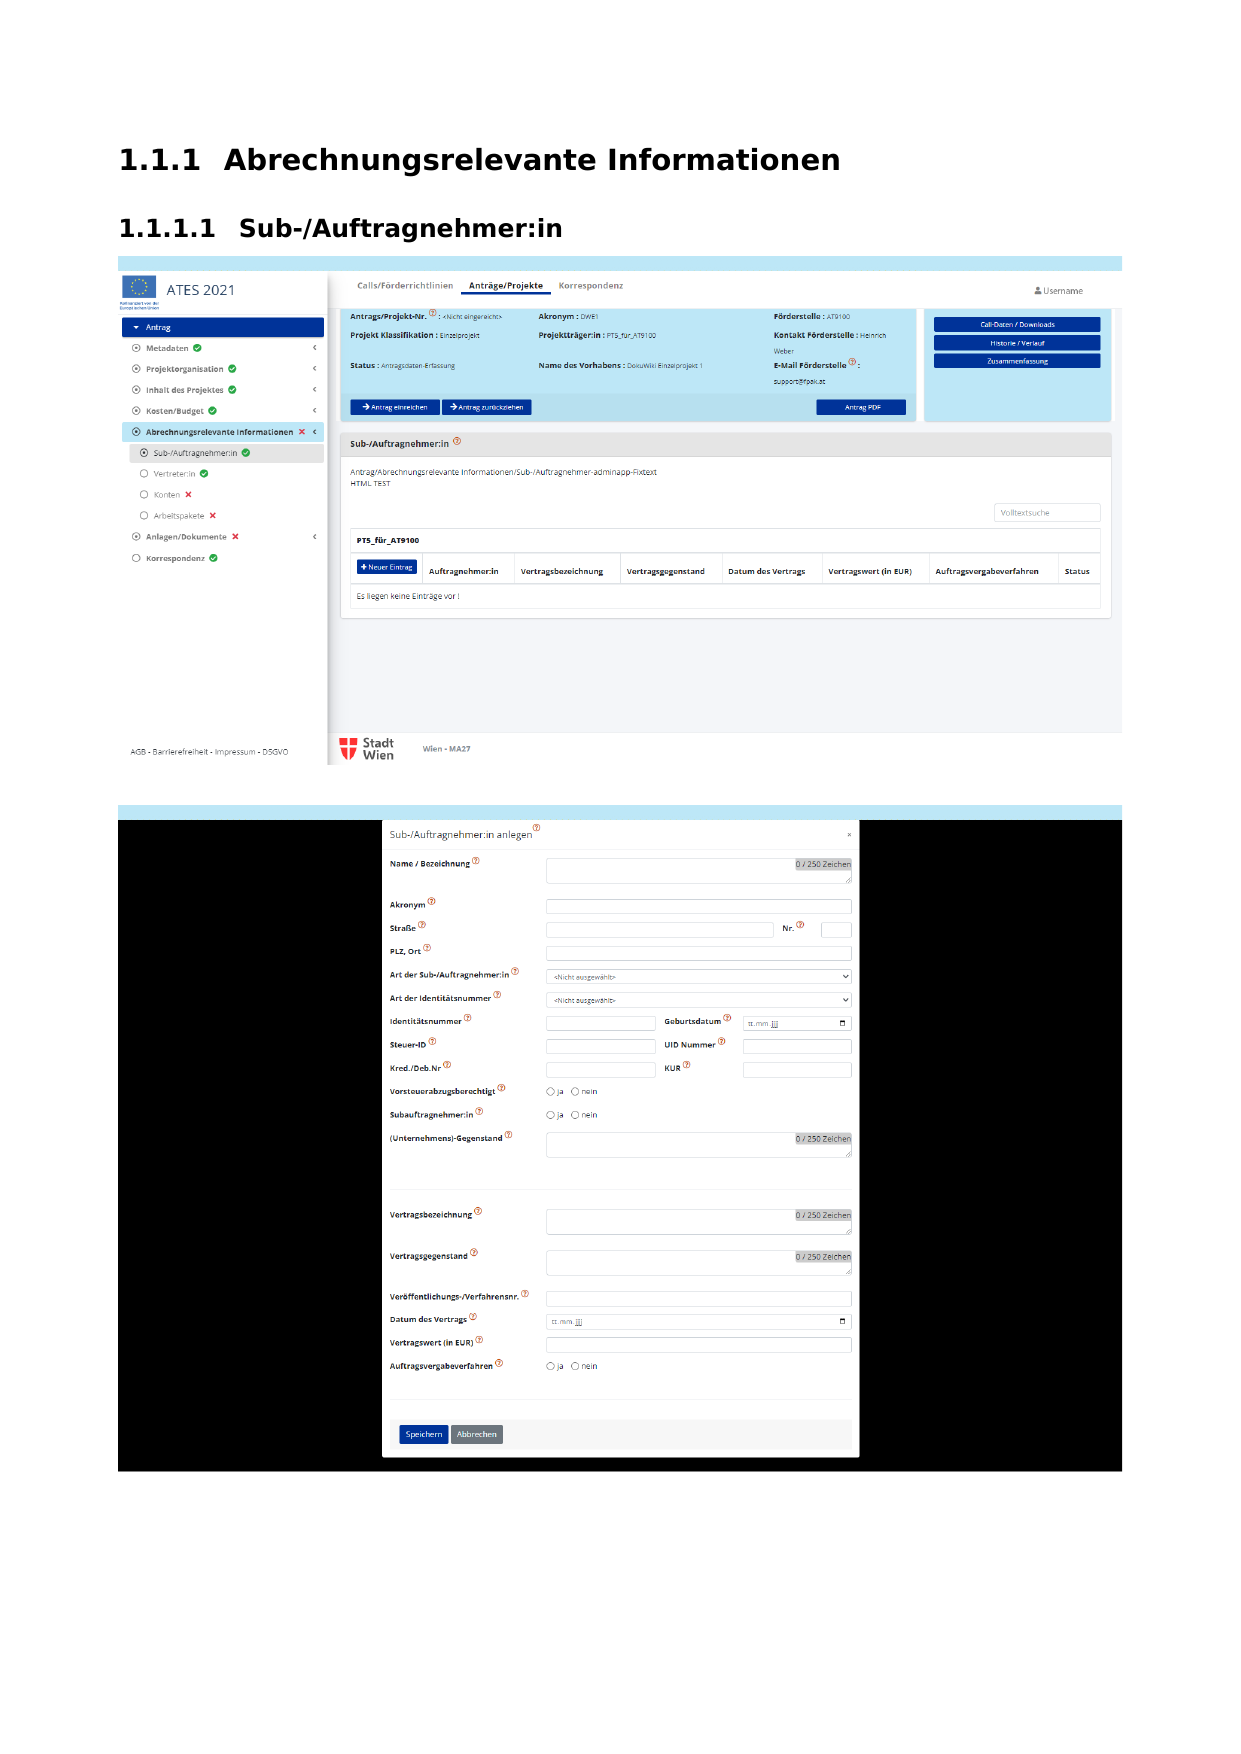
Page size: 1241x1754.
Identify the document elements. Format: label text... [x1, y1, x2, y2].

subtitle Abrechnungsrelevante Informationen [118, 143, 1122, 177]
picture [118, 256, 1123, 765]
picture [118, 805, 1123, 1472]
subtitle Sub-/Auftragnehmer:in [118, 214, 1122, 244]
